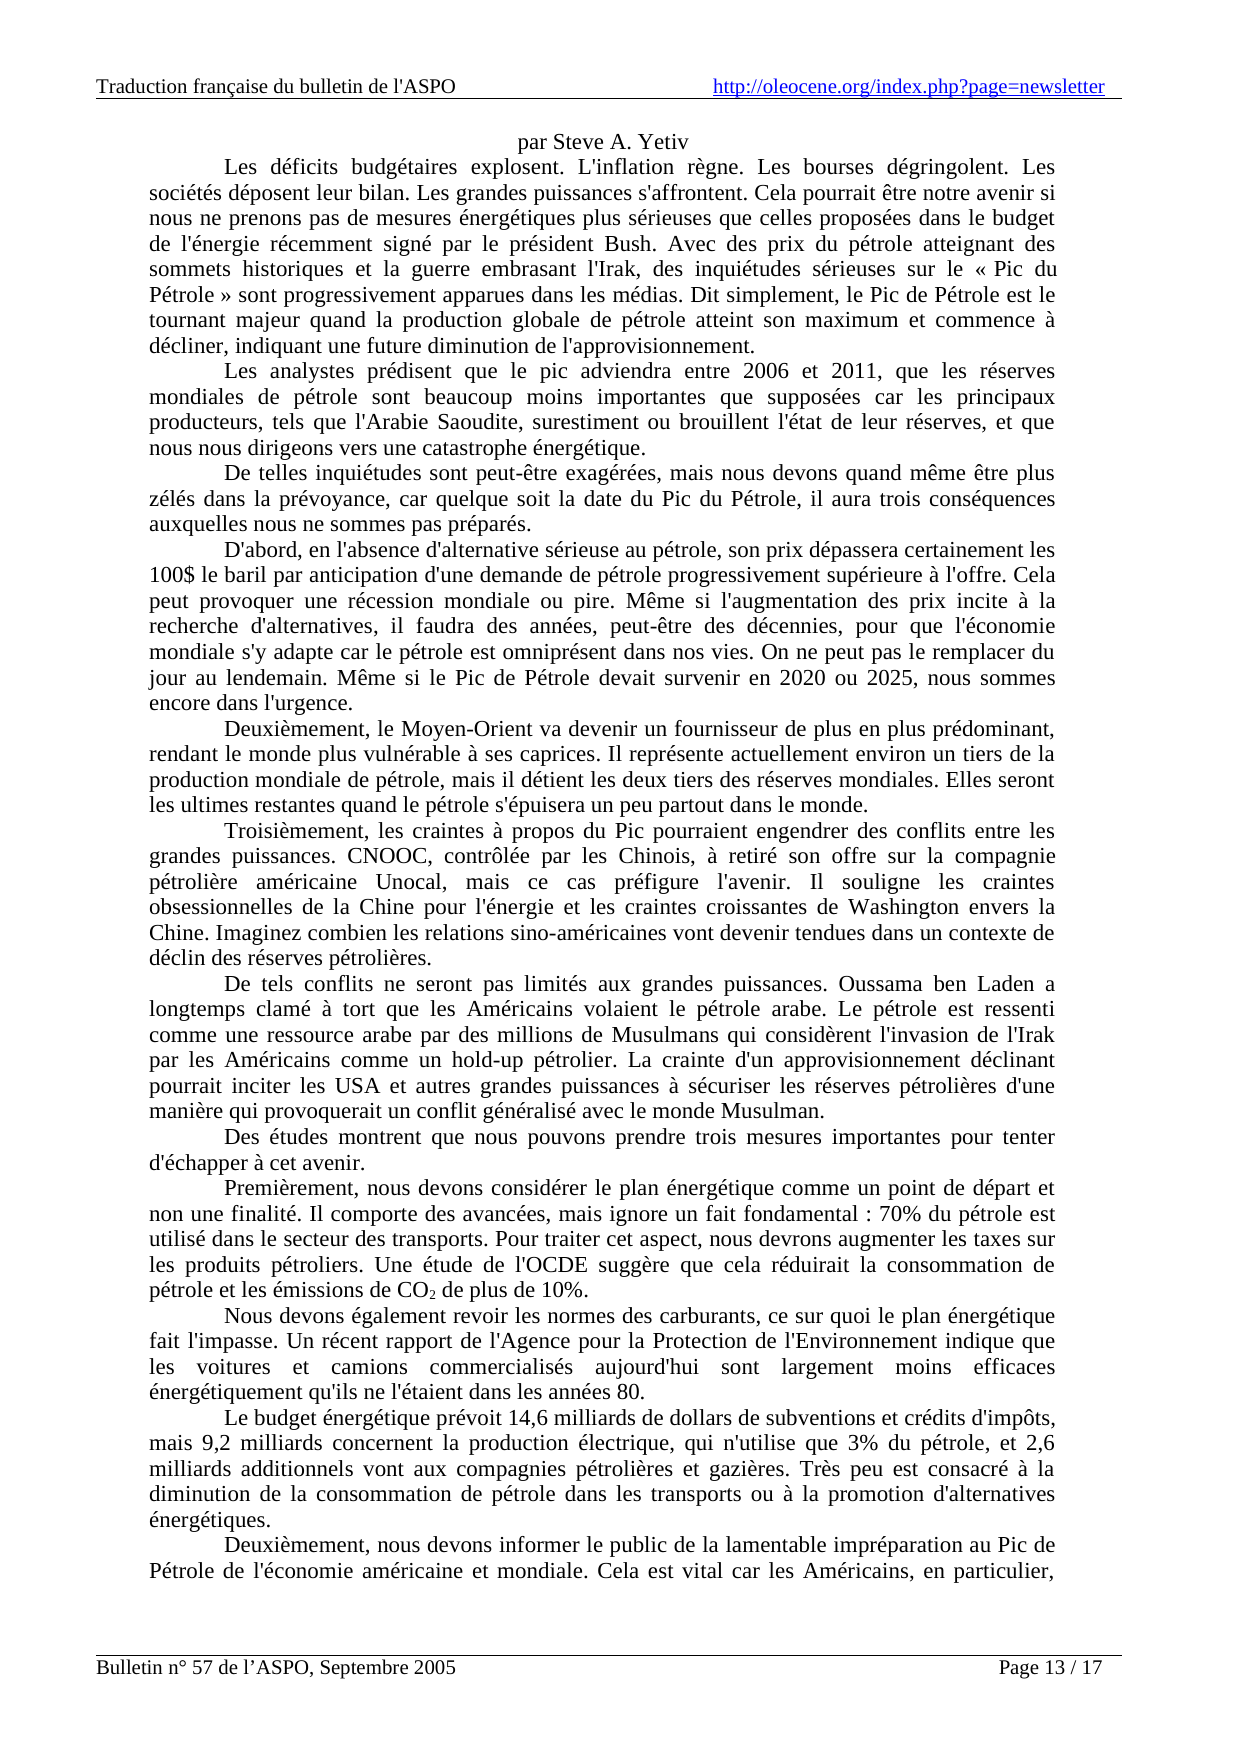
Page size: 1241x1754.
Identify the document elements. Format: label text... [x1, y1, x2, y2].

text Des études montrent que nous pouvons prendre trois mesures importantes pour tenter d'échapper à cet avenir. [149, 1124, 1057, 1175]
text De tels conflits ne seront pas limités aux grandes puissances. Oussama ben Laden a longtemps clamé à tort que les Américains volaient le pétrole arabe. Le pétrole est ressenti comme une ressource arabe par des millions de Musulmans qui considèrent l'invasion de l'Irak par les Américains comme un hold-up pétrolier. La crainte d'un approvisionnement déclinant pourrait inciter les USA et autres grandes puissances à sécuriser les réserves pétrolières d'une manière qui provoquerait un conflit généralisé avec le monde Musulman. [149, 971, 1057, 1124]
text D'abord, en l'absence d'alternative sérieuse au pétrole, son prix dépassera certainement les 100$ le baril par anticipation d'une demande de pétrole progressivement supérieure à l'offre. Cela peut provoquer une récession mondiale ou pire. Même si l'augmentation des prix incite à la recherche d'alternatives, il faudra des années, peut-être des décennies, pour que l'économie mondiale s'y adapte car le pétrole est omniprésent dans nos vies. On ne peut pas le remplacer du jour au lendemain. Même si le Pic de Pétrole devait survenir en 2020 ou 2025, nous sommes encore dans l'urgence. [149, 537, 1057, 716]
text Les analystes prédisent que le pic adviendra entre 2006 et 2011, que les réserves mondiales de pétrole sont beaucoup moins importantes que supposées car les principaux producteurs, tels que l'Arabie Saoudite, surestiment ou brouillent l'état de leur réserves, et que nous nous dirigeons vers une catastrophe énergétique. [149, 358, 1057, 460]
text par Steve A. Yetiv [149, 128, 1057, 154]
text Les déficits budgétaires explosent. L'inflation règne. Les bourses dégringolent. Les sociétés déposent leur bilan. Les grandes puissances s'affrontent. Cela pourrait être notre avenir si nous ne prenons pas de mesures énergétiques plus sérieuses que celles proposées dans le budget de l'énergie récemment signé par le président Bush. Avec des prix du pétrole atteignant des sommets historiques et la guerre embrasant l'Irak, des inquiétudes sérieuses sur le « Pic du Pétrole » sont progressivement apparues dans les médias. Dit simplement, le Pic de Pétrole est le tournant majeur quand la production globale de pétrole atteint son maximum et commence à décliner, indiquant une future diminution de l'approvisionnement. [149, 154, 1057, 358]
text Le budget énergétique prévoit 14,6 milliards de dollars de subventions et crédits d'impôts, mais 9,2 milliards concernent la production électrique, qui n'utilise que 3% du pétrole, et 2,6 milliards additionnels vont aux compagnies pétrolières et gazières. Très peu est consacré à la diminution de la consommation de pétrole dans les transports ou à la promotion d'alternatives énergétiques. [149, 1404, 1057, 1532]
text Deuxièmement, le Moyen-Orient va devenir un fournisseur de plus en plus prédominant, rendant le monde plus vulnérable à ses caprices. Il représente actuellement environ un tiers de la production mondiale de pétrole, mais il détient les deux tiers des réserves mondiales. Elles seront les ultimes restantes quand le pétrole s'épuisera un peu partout dans le monde. [149, 716, 1057, 818]
text Deuxièmement, nous devons informer le public de la lamentable impréparation au Pic de Pétrole de l'économie américaine et mondiale. Cela est vital car les Américains, en particulier, [149, 1532, 1057, 1583]
text De telles inquiétudes sont peut-être exagérées, mais nous devons quand même être plus zélés dans la prévoyance, car quelque soit la date du Pic du Pétrole, il aura trois conséquences auxquelles nous ne sommes pas préparés. [149, 460, 1057, 537]
text Nous devons également revoir les normes des carburants, ce sur quoi le plan énergétique fait l'impasse. Un récent rapport de l'Agence pour la Protection de l'Environnement indique que les voitures et camions commercialisés aujourd'hui sont largement moins efficaces énergétiquement qu'ils ne l'étaient dans les années 80. [149, 1302, 1057, 1404]
text Premièrement, nous devons considérer le plan énergétique comme un point de départ et non une finalité. Il comporte des avancées, mais ignore un fait fondamental : 70% du pétrole est utilisé dans le secteur des transports. Pour traiter cet aspect, nous devrons augmenter les taxes sur les produits pétroliers. Une étude de l'OCDE suggère que cela réduirait la consommation de pétrole et les émissions de CO2 de plus de 10%. [149, 1175, 1057, 1302]
text Troisièmement, les craintes à propos du Pic pourraient engendrer des conflits entre les grandes puissances. CNOOC, contrôlée par les Chinois, à retiré son offre sur la compagnie pétrolière américaine Unocal, mais ce cas préfigure l'avenir. Il souligne les craintes obsessionnelles de la Chine pour l'énergie et les craintes croissantes de Washington envers la Chine. Imaginez combien les relations sino-américaines vont devenir tendues dans un contexte de déclin des réserves pétrolières. [149, 818, 1057, 971]
